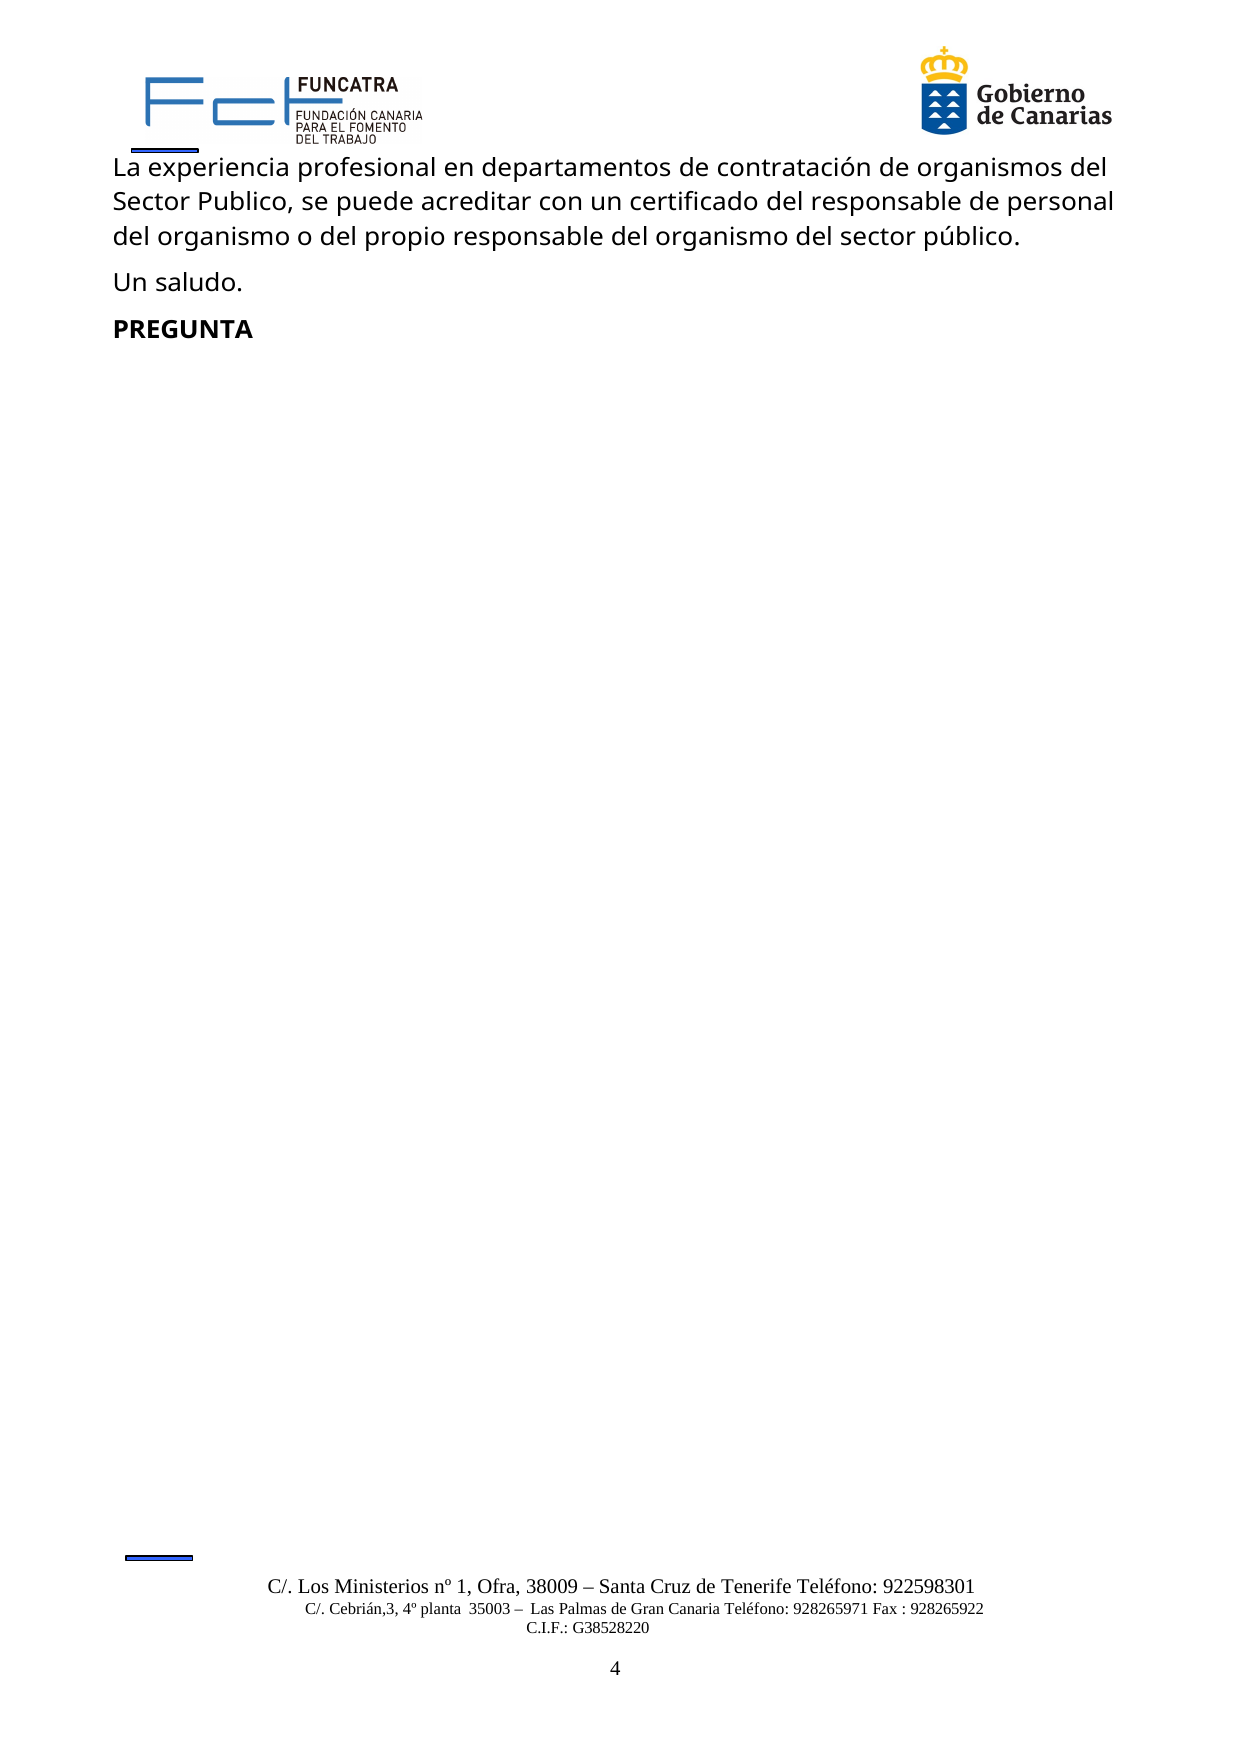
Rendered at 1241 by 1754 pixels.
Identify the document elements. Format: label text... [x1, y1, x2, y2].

text Un saludo. [112, 265, 1140, 299]
picture [145, 77, 423, 144]
picture [920, 46, 1112, 135]
subtitle PREGUNTA [112, 312, 1140, 346]
text La experiencia profesional en departamentos de contratación de organismos del Sector Publico, se puede acreditar con un certificado del responsable de personal del organismo o del propio responsable del organismo del sector público. [112, 150, 1140, 252]
